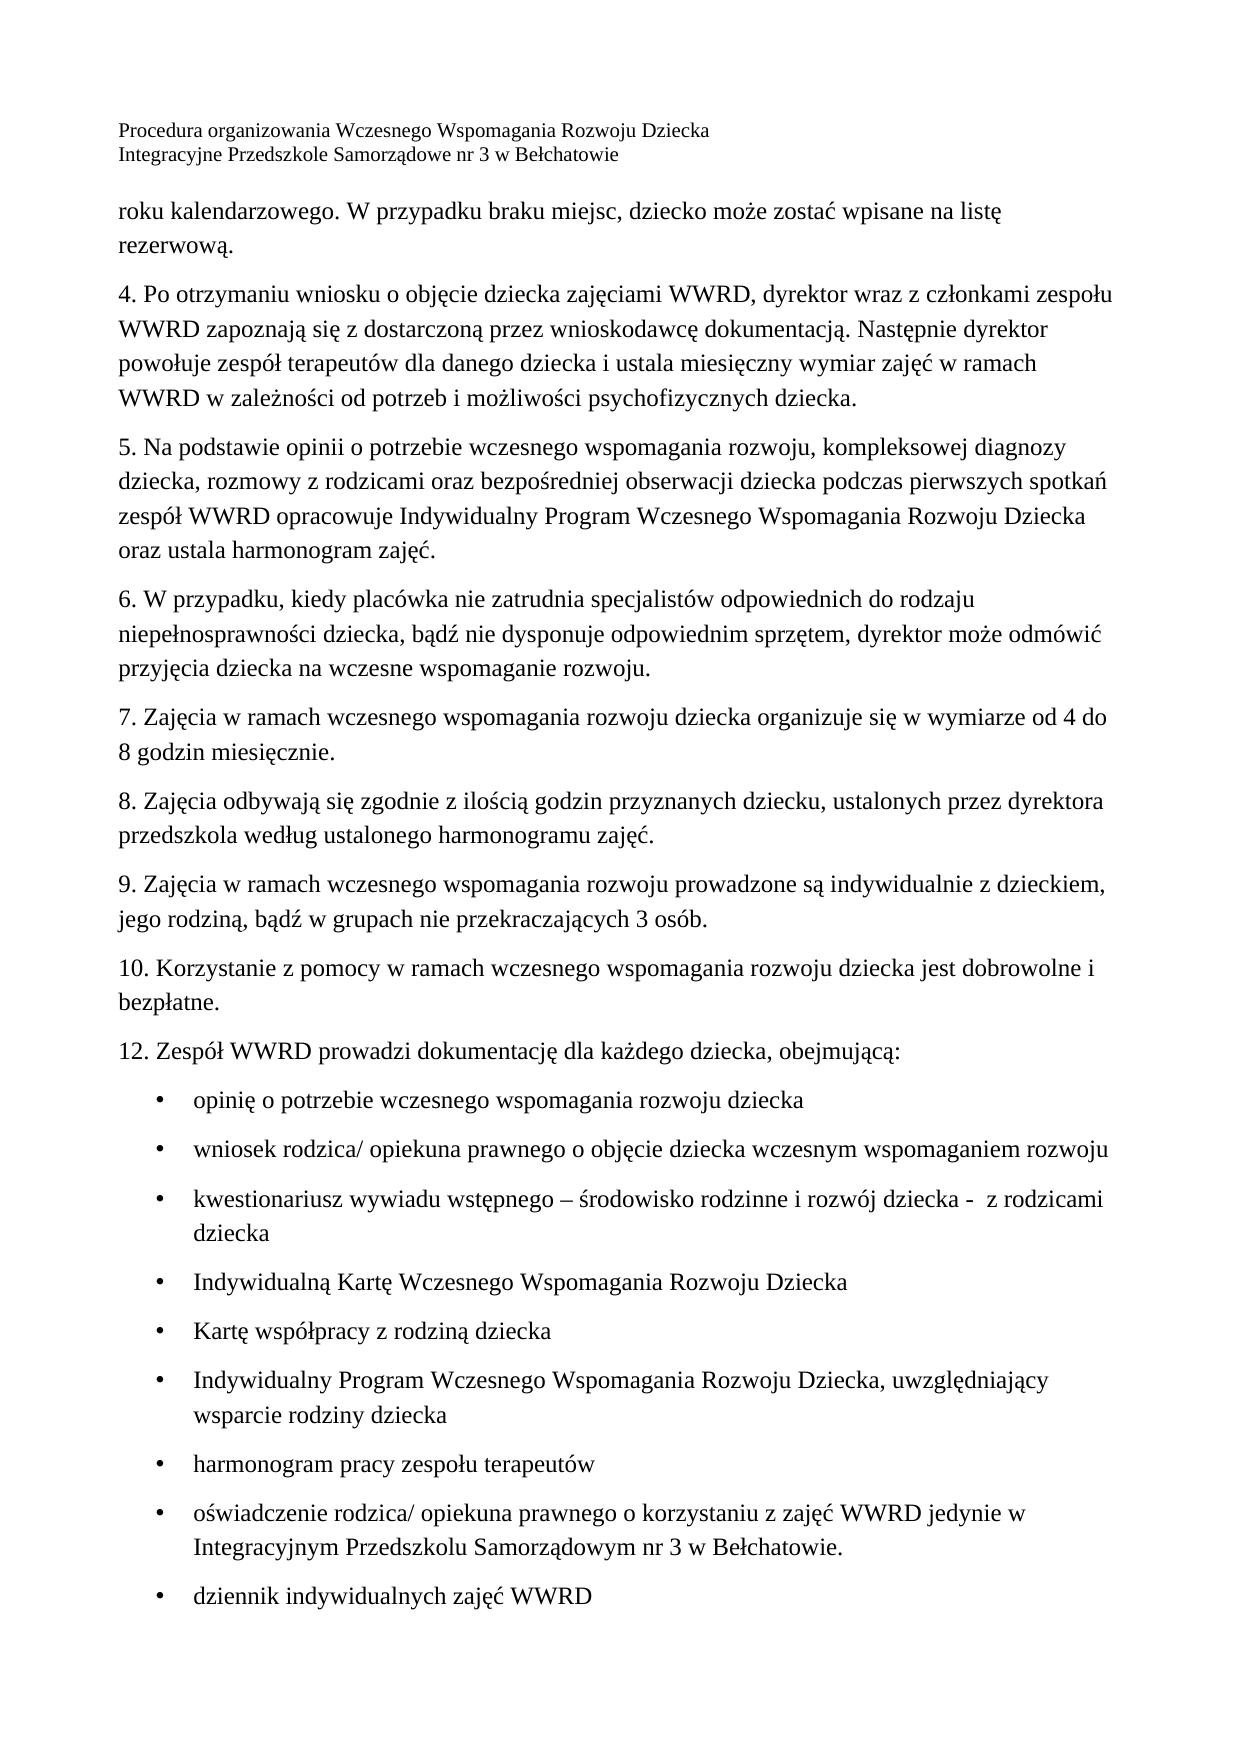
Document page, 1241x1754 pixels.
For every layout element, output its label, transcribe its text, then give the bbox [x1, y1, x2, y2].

list harmonogram pracy zespołu terapeutów [156, 1449, 1122, 1478]
text roku kalendarzowego. W przypadku braku miejsc, dziecko może zostać wpisane na listę rezerwową. [118, 196, 1122, 259]
list wniosek rodzica/ opiekuna prawnego o objęcie dziecka wczesnym wspomaganiem rozwoju [156, 1134, 1122, 1163]
text 10. Korzystanie z pomocy w ramach wczesnego wspomagania rozwoju dziecka jest dobrowolne i bezpłatne. [118, 953, 1122, 1016]
text 9. Zajęcia w ramach wczesnego wspomagania rozwoju prowadzone są indywidualnie z dzieckiem, jego rodziną, bądź w grupach nie przekraczających 3 osób. [118, 869, 1122, 933]
list oświadczenie rodzica/ opiekuna prawnego o korzystaniu z zajęć WWRD jedynie w Integracyjnym Przedszkolu Samorządowym nr 3 w Bełchatowie. [156, 1498, 1122, 1561]
text 6. W przypadku, kiedy placówka nie zatrudnia specjalistów odpowiednich do rodzaju niepełnosprawności dziecka, bądź nie dysponuje odpowiednim sprzętem, dyrektor może odmówić przyjęcia dziecka na wczesne wspomaganie rozwoju. [118, 584, 1122, 682]
text 4. Po otrzymaniu wniosku o objęcie dziecka zajęciami WWRD, dyrektor wraz z członkami zespołu WWRD zapoznają się z dostarczoną przez wnioskodawcę dokumentacją. Następnie dyrektor powołuje zespół terapeutów dla danego dziecka i ustala miesięczny wymiar zajęć w ramach WWRD w zależności od potrzeb i możliwości psychofizycznych dziecka. [118, 279, 1122, 411]
text 12. Zespół WWRD prowadzi dokumentację dla każdego dziecka, obejmującą: [118, 1036, 1122, 1065]
text 7. Zajęcia w ramach wczesnego wspomagania rozwoju dziecka organizuje się w wymiarze od 4 do 8 godzin miesięcznie. [118, 702, 1122, 766]
list Indywidualny Program Wczesnego Wspomagania Rozwoju Dziecka, uwzględniający wsparcie rodziny dziecka [156, 1365, 1122, 1428]
text 5. Na podstawie opinii o potrzebie wczesnego wspomagania rozwoju, kompleksowej diagnozy dziecka, rozmowy z rodzicami oraz bezpośredniej obserwacji dziecka podczas pierwszych spotkań zespół WWRD opracowuje Indywidualny Program Wczesnego Wspomagania Rozwoju Dziecka oraz ustala harmonogram zajęć. [118, 432, 1122, 564]
list kwestionariusz wywiadu wstępnego – środowisko rodzinne i rozwój dziecka - z rodzicami dziecka [156, 1184, 1122, 1247]
list dziennik indywidualnych zajęć WWRD [156, 1581, 1122, 1610]
text 8. Zajęcia odbywają się zgodnie z ilością godzin przyznanych dziecku, ustalonych przez dyrektora przedszkola według ustalonego harmonogramu zajęć. [118, 786, 1122, 849]
list opinię o potrzebie wczesnego wspomagania rozwoju dziecka [156, 1086, 1122, 1114]
list Indywidualną Kartę Wczesnego Wspomagania Rozwoju Dziecka [156, 1267, 1122, 1296]
list Kartę współpracy z rodziną dziecka [156, 1316, 1122, 1345]
